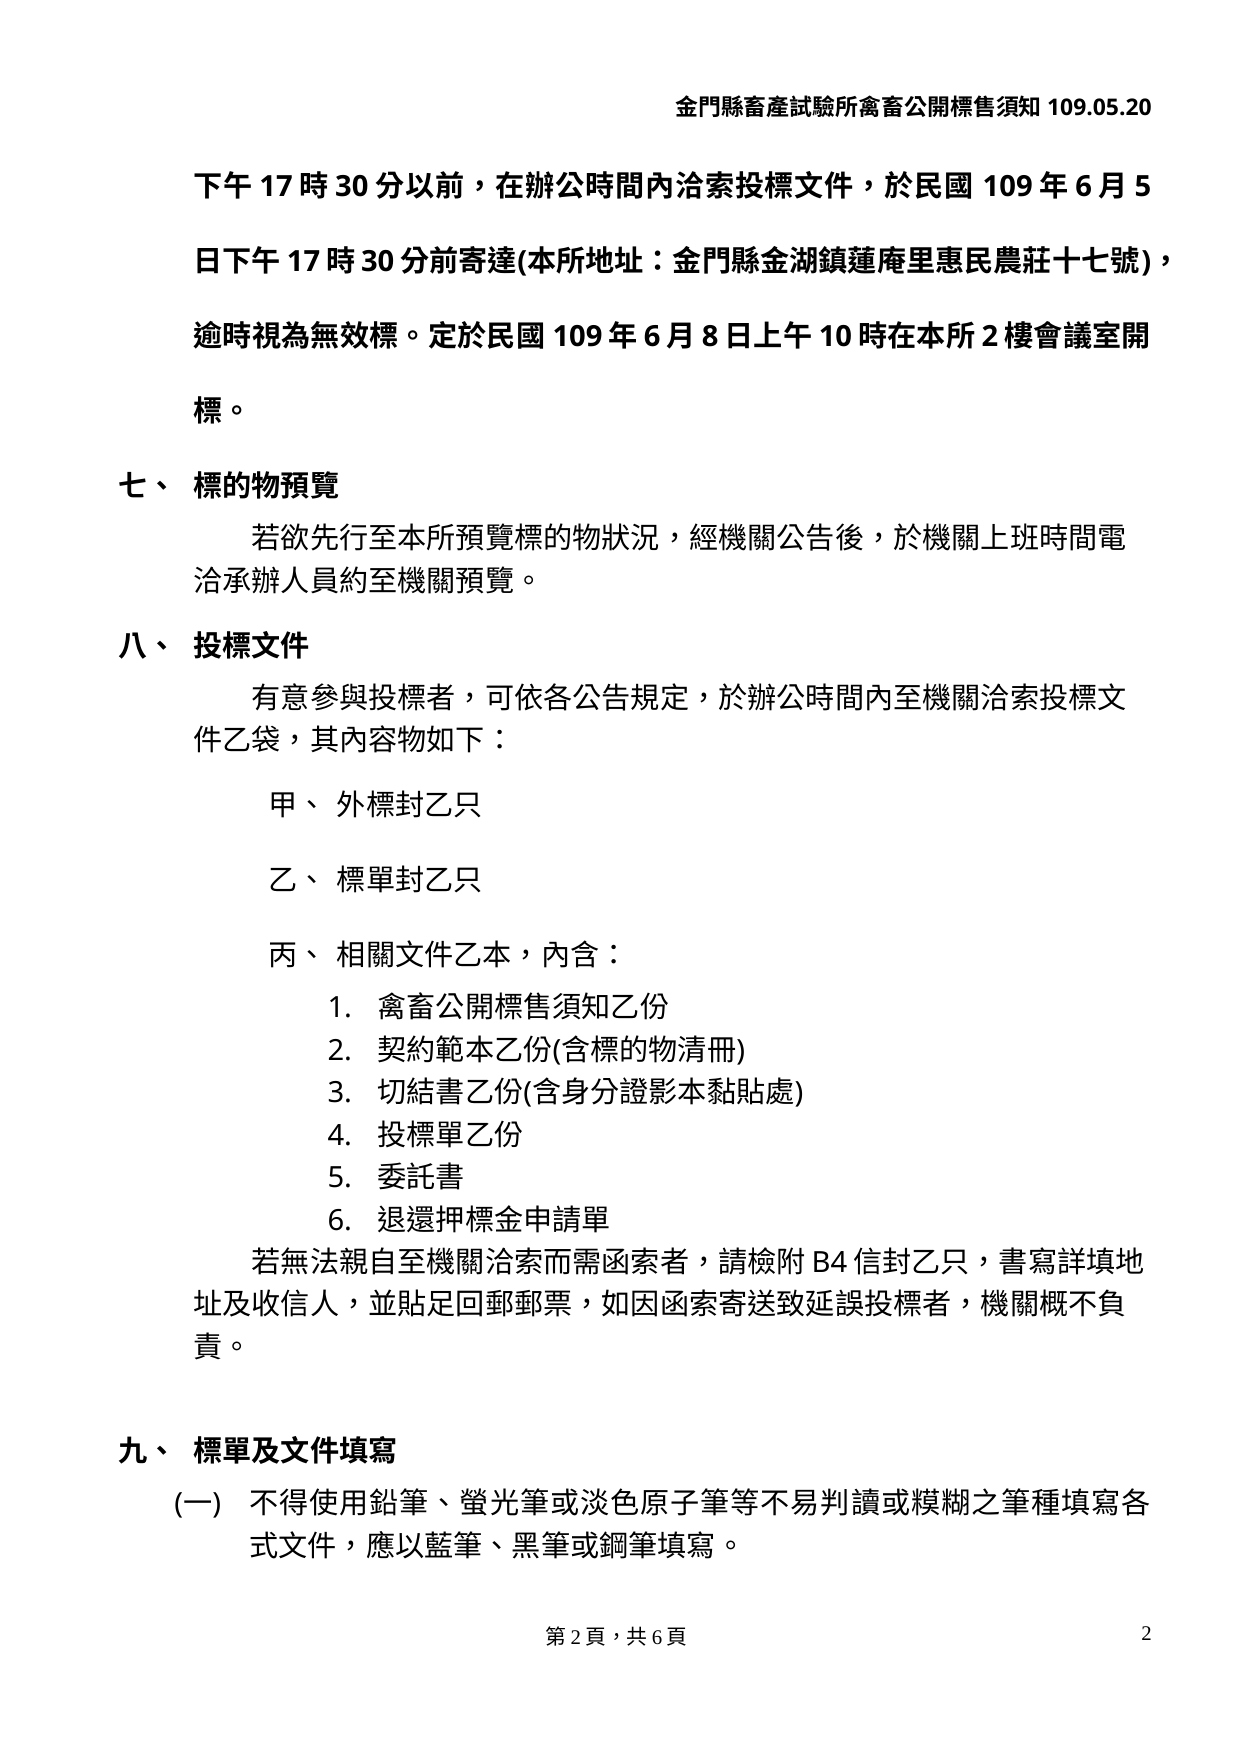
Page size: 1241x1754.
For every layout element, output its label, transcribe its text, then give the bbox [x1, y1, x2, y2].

list 不得使用鉛筆、螢光筆或淡色原子筆等不易判讀或糢糊之筆種填寫各式文件，應以藍筆、黑筆或鋼筆填寫。 [174, 1480, 1152, 1565]
list 標單封乙只 [268, 834, 1152, 909]
text 若無法親自至機關洽索而需函索者，請檢附B4信封乙只，書寫詳填地址及收信人，並貼足回郵郵票，如因函索寄送致延誤投標者，機關概不負責。 [193, 1238, 1152, 1365]
list 相關文件乙本，內含： [268, 909, 1152, 984]
list 委託書 [327, 1154, 1152, 1196]
list 投標文件 [118, 599, 1152, 674]
list 切結書乙份(含身分證影本黏貼處) [327, 1069, 1152, 1111]
list 契約範本乙份(含標的物清冊) [327, 1026, 1152, 1069]
list 外標封乙只 [268, 759, 1152, 834]
text 有意參與投標者，可依各公告規定，於辦公時間內至機關洽索投標文件乙袋，其內容物如下： [193, 674, 1152, 759]
list 禽畜公開標售須知乙份 [327, 984, 1152, 1026]
list 退還押標金申請單 [327, 1196, 1152, 1238]
text 若欲先行至本所預覽標的物狀況，經機關公告後，於機關上班時間電洽承辦人員約至機關預覽。 [193, 515, 1152, 599]
list 標單及文件填寫 [118, 1405, 1152, 1480]
list 投標單乙份 [327, 1111, 1152, 1154]
list 投標文件領取時間、地點、方式及截開標時間地點：請於109年6月4日下午17時30分以前，在辦公時間內洽索投標文件，於民國109年6月5日下午17時30分前寄達(本所地址：金門縣金湖鎮蓮庵里惠民農莊十七號)，逾時視為無效標。定於民國109年6月8日上午10時在本所2樓會議室開標。 [118, 140, 1152, 440]
list 標的物預覽 [118, 440, 1152, 515]
